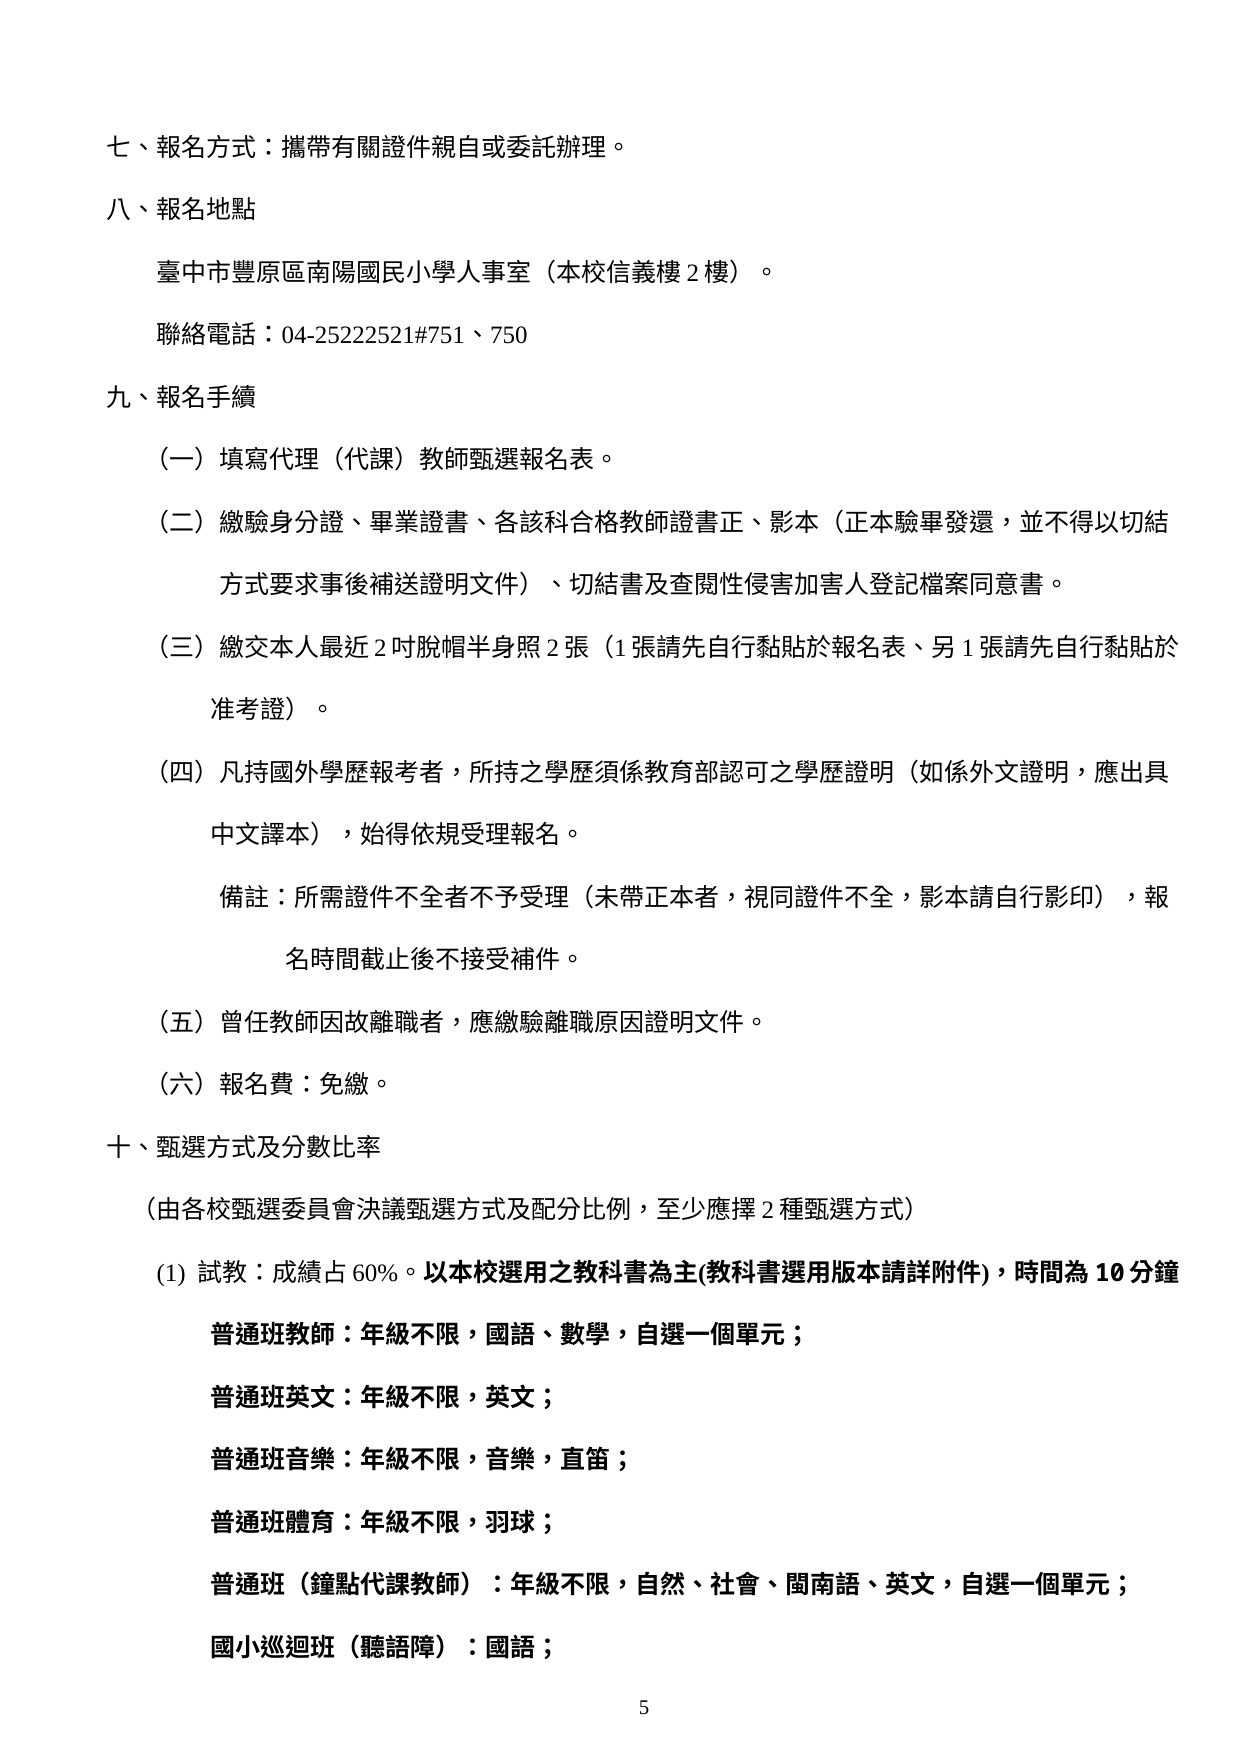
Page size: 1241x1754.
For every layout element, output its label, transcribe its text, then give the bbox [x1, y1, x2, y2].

text （一）填寫代理（代課）教師甄選報名表。 [106, 416, 1181, 479]
text 普通班體育：年級不限，羽球； [209, 1479, 1181, 1541]
text 八、報名地點 臺中市豐原區南陽國民小學人事室（本校信義樓2樓）。 [106, 166, 1181, 291]
text （五）曾任教師因故離職者，應繳驗離職原因證明文件。 [144, 979, 1181, 1041]
text （六）報名費：免繳。 [144, 1041, 1181, 1104]
text 普通班英文：年級不限，英文； [209, 1354, 1181, 1416]
text 聯絡電話：04-25222521#751、750 [156, 291, 1181, 354]
list 試教：成績占60%。以本校選用之教科書為主(教科書選用版本請詳附件)，時間為10分鐘 [156, 1229, 1181, 1291]
text （二）繳驗身分證、畢業證書、各該科合格教師證書正、影本（正本驗畢發還，並不得以切結方式要求事後補送證明文件）、切結書及查閱性侵害加害人登記檔案同意書。 [144, 479, 1181, 604]
text 普通班（鐘點代課教師）：年級不限，自然、社會、閩南語、英文，自選一個單元； [209, 1541, 1181, 1604]
text 國小巡迴班（聽語障）：國語； [209, 1604, 1181, 1666]
text 七、報名方式：攜帶有關證件親自或委託辦理。 [106, 104, 1181, 166]
text 九、報名手續 [106, 354, 1181, 416]
text 普通班教師：年級不限，國語、數學，自選一個單元； [209, 1291, 1181, 1354]
text 十、甄選方式及分數比率 [106, 1104, 1181, 1166]
text （由各校甄選委員會決議甄選方式及配分比例，至少應擇2種甄選方式） [106, 1166, 1181, 1229]
text （四）凡持國外學歷報考者，所持之學歷須係教育部認可之學歷證明（如係外文證明，應出具中文譯本），始得依規受理報名。 [144, 729, 1181, 854]
text 備註：所需證件不全者不予受理（未帶正本者，視同證件不全，影本請自行影印），報名時間截止後不接受補件。 [219, 854, 1181, 979]
text 普通班音樂：年級不限，音樂，直笛； [209, 1416, 1181, 1479]
text （三）繳交本人最近2吋脫帽半身照2張（1張請先自行黏貼於報名表、另1張請先自行黏貼於准考證）。 [144, 604, 1181, 729]
